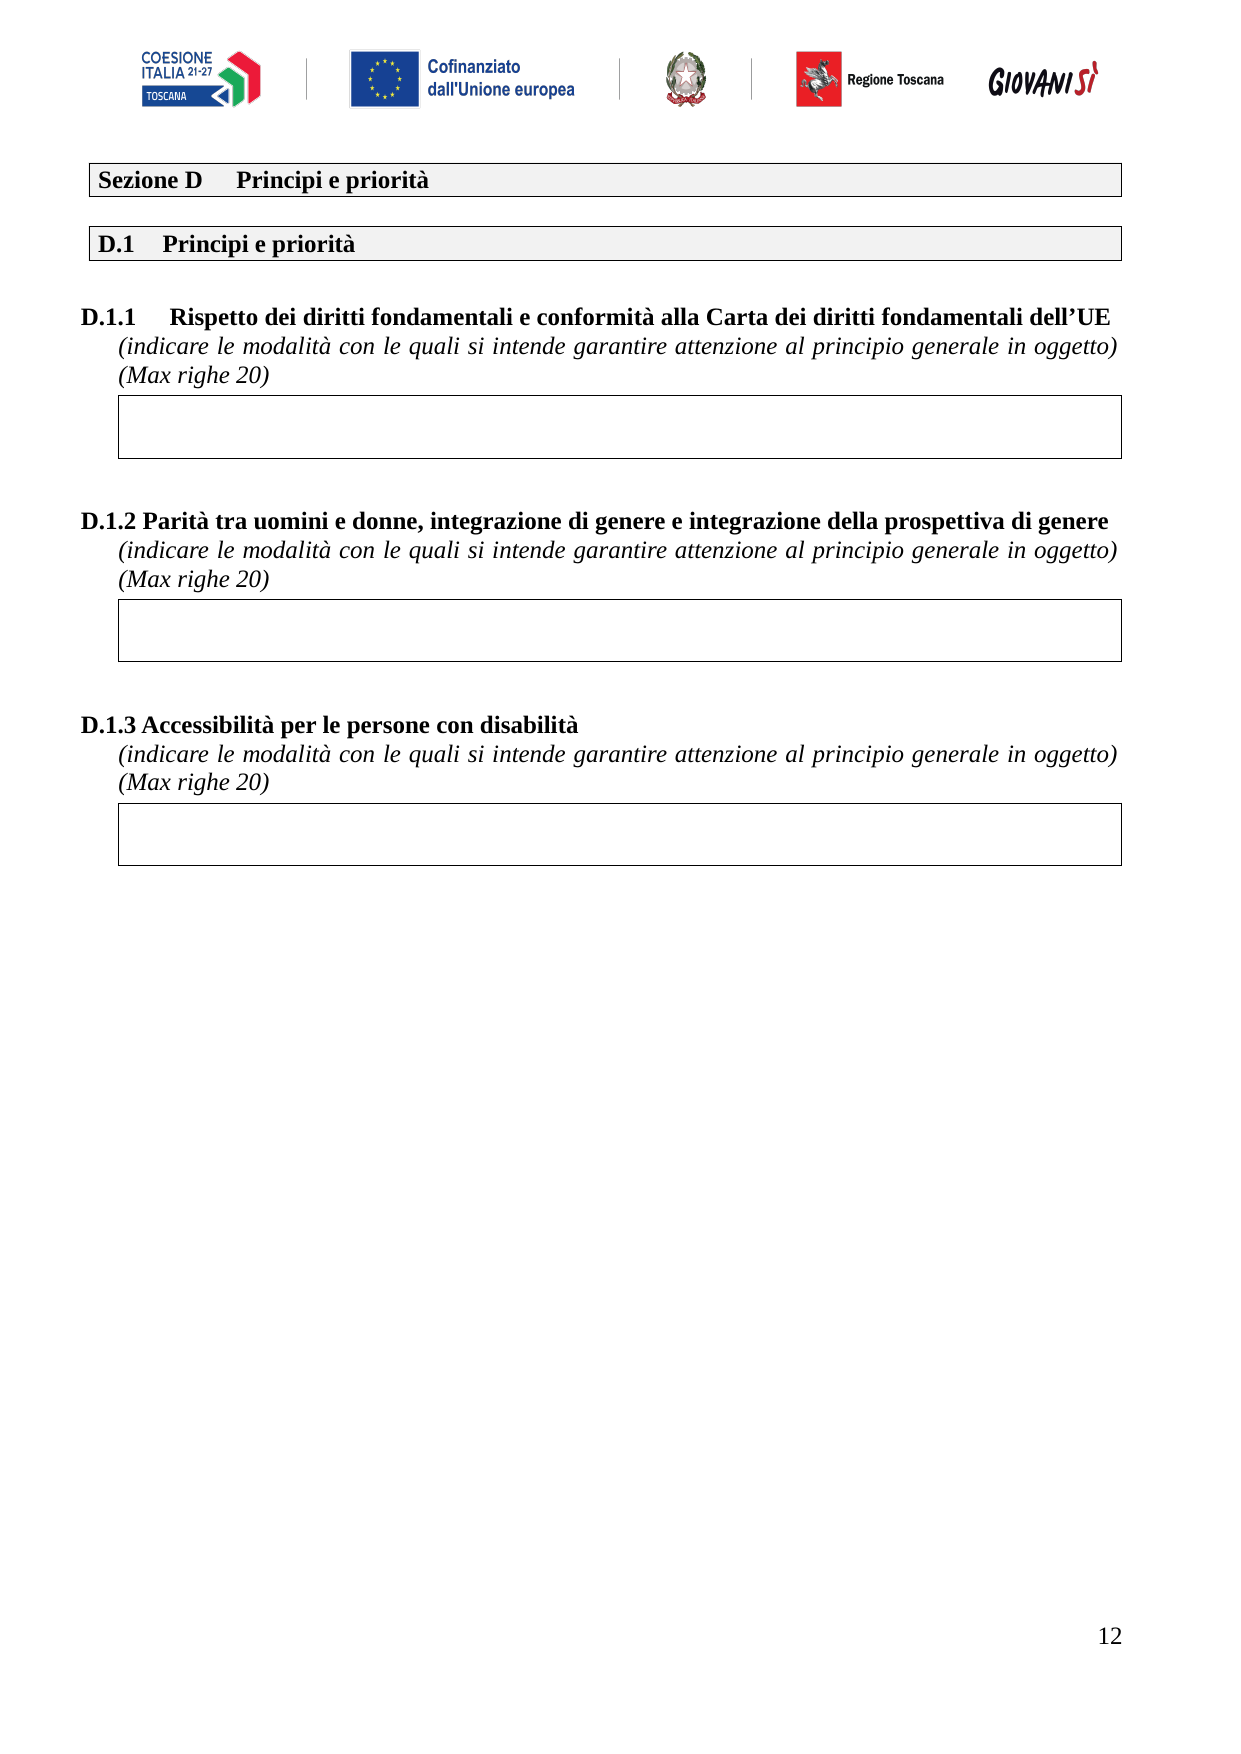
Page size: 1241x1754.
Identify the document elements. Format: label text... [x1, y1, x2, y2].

picture [103, 26, 1137, 132]
text (indicare le modalità con le quali si intende garantire attenzione al principio generale in oggetto) (Max righe 20) [118, 535, 1122, 592]
text D.1.2 Parità tra uomini e donne, integrazione di genere e integrazione della prospettiva di genere [81, 506, 1122, 535]
text (indicare le modalità con le quali si intende garantire attenzione al principio generale in oggetto) (Max righe 20) [118, 331, 1122, 389]
text Sezione D Principi e priorità [90, 164, 1121, 196]
text D.1.3 Accessibilità per le persone con disabilità [81, 710, 1122, 739]
text D.1 Principi e priorità [90, 227, 1121, 260]
text D.1.1 Rispetto dei diritti fondamentali e conformità alla Carta dei diritti fondamentali dell’UE [81, 302, 1122, 331]
text (indicare le modalità con le quali si intende garantire attenzione al principio generale in oggetto) (Max righe 20) [118, 739, 1122, 796]
